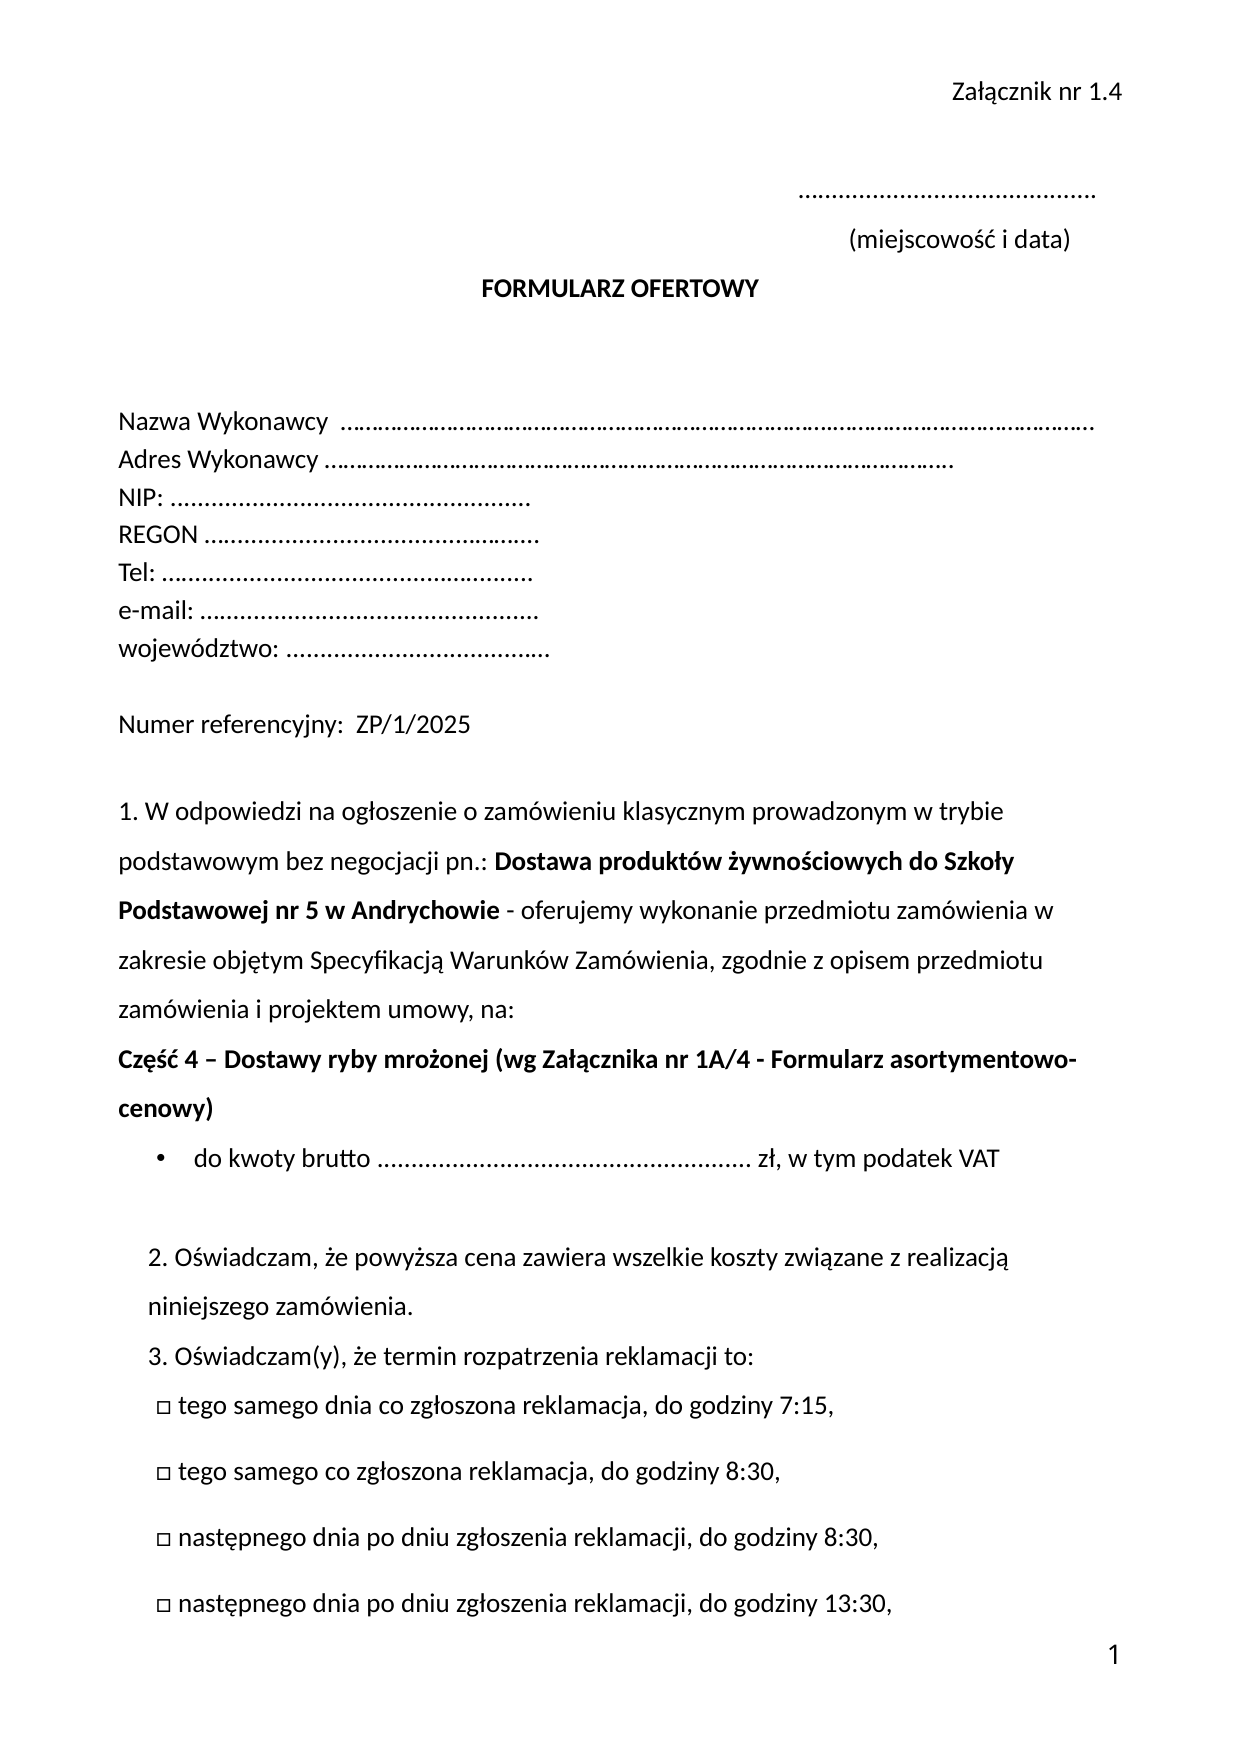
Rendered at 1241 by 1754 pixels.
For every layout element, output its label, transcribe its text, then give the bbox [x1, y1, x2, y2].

list □ tego samego dnia co zgłoszona reklamacja, do godziny 7:15, [155, 1388, 1122, 1421]
list do kwoty brutto ....................................................... zł, w tym podatek VAT [156, 1141, 1122, 1174]
text REGON ….....................................…….... [118, 518, 1122, 551]
list □ tego samego co zgłoszona reklamacja, do godziny 8:30, [155, 1454, 1122, 1487]
list □ następnego dnia po dniu zgłoszenia reklamacji, do godziny 13:30, [155, 1586, 1122, 1619]
text NIP: ..................................................... [118, 480, 1122, 513]
text e-mail: …............................................... [118, 593, 1122, 626]
text (miejscowość i data) FORMULARZ OFERTOWY [118, 222, 1122, 305]
text województwo: ....................................… [118, 631, 1122, 664]
text Adres Wykonawcy ……………………………………………………………………………………….. [118, 442, 1122, 475]
list Oświadczam(y), że termin rozpatrzenia reklamacji to: [148, 1339, 1122, 1372]
list Oświadczam, że powyższa cena zawiera wszelkie koszty związane z realizacją niniejszego zamówienia. [148, 1240, 1122, 1322]
text Część 4 – Dostawy ryby mrożonej (wg Załącznika nr 1A/4 - Formularz asortymentowo-cenowy) [118, 1042, 1122, 1124]
text Załącznik nr 1.4 [118, 74, 1122, 107]
text Nazwa Wykonawcy …………………………………………………………………….…………………………………… [118, 404, 1122, 437]
text …......................................... [118, 173, 1122, 206]
text 1. W odpowiedzi na ogłoszenie o zamówieniu klasycznym prowadzonym w trybie podstawowym bez negocjacji pn.: Dostawa produktów żywnościowych do Szkoły Podstawowej nr 5 w Andrychowie - oferujemy wykonanie przedmiotu zamówienia w zakresie objętym Specyfikacją Warunków Zamówienia, zgodnie z opisem przedmiotu zamówienia i projektem umowy, na: [118, 794, 1122, 1026]
text Tel: ….......................................….......... [118, 556, 1122, 588]
list □ następnego dnia po dniu zgłoszenia reklamacji, do godziny 8:30, [155, 1520, 1122, 1553]
text Numer referencyjny: ZP/1/2025 [118, 707, 1122, 740]
